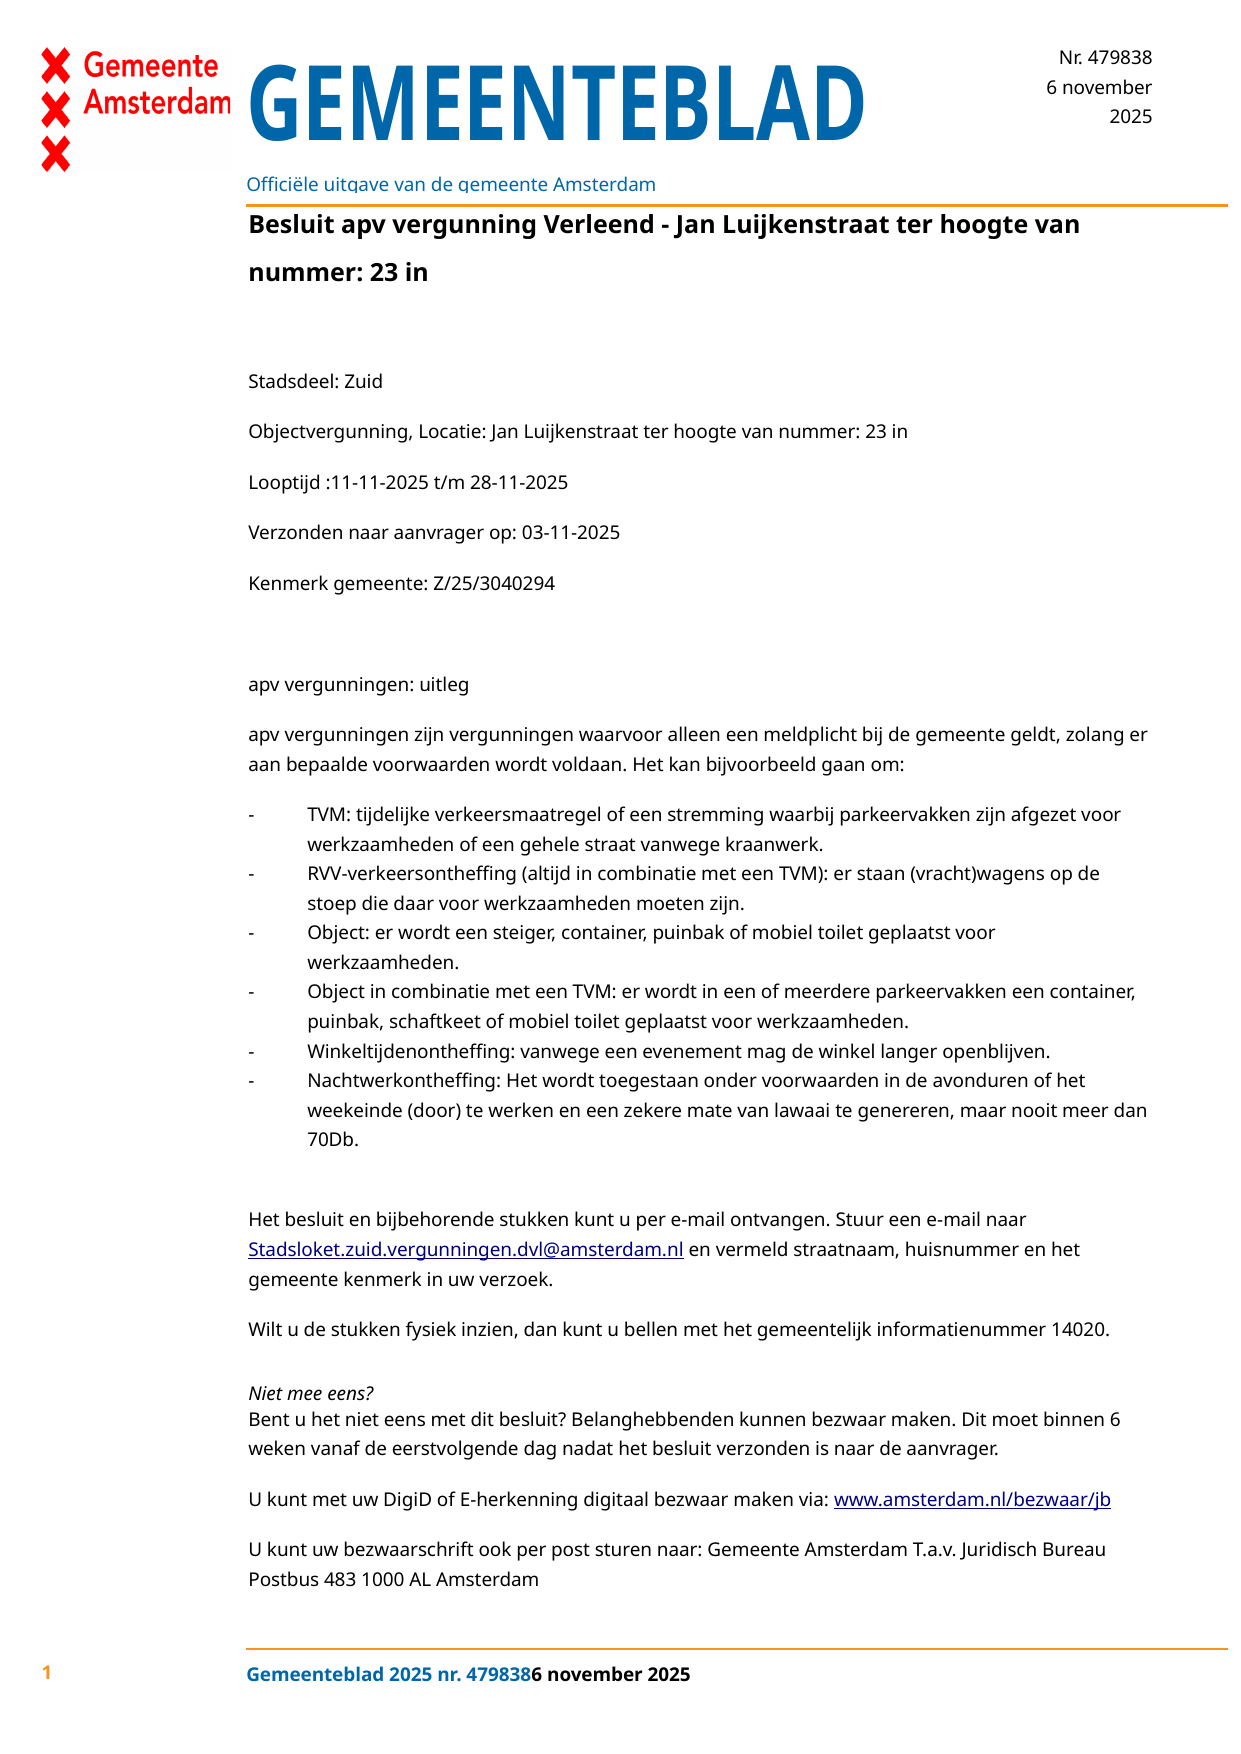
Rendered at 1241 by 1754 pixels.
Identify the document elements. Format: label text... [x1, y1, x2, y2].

text apv vergunningen zijn vergunningen waarvoor alleen een meldplicht bij de gemeente geldt, zolang er aan bepaalde voorwaarden wordt voldaan. Het kan bijvoorbeeld gaan om: [248, 721, 1152, 777]
list Object: er wordt een steiger, container, puinbak of mobiel toilet geplaatst voor werkzaamheden. [248, 919, 1152, 975]
list RVV-verkeersontheffing (altijd in combinatie met een TVM): er staan (vracht)wagens op de stoep die daar voor werkzaamheden moeten zijn. [248, 860, 1152, 916]
text Wilt u de stukken fysiek inzien, dan kunt u bellen met het gemeentelijk informatienummer 14020. [248, 1316, 1152, 1342]
text Besluit apv vergunning Verleend - Jan Luijkenstraat ter hoogte van nummer: 23 in [248, 207, 1152, 288]
text Looptijd :11-11-2025 t/m 28-11-2025 [248, 469, 1152, 495]
text Het besluit en bijbehorende stukken kunt u per e-mail ontvangen. Stuur een e-mail naar Stadsloket.zuid.vergunningen.dvl@amsterdam.nl en vermeld straatnaam, huisnummer en het gemeente kenmerk in uw verzoek. [248, 1207, 1152, 1292]
text U kunt met uw DigiD of E-herkenning digitaal bezwaar maken via: www.amsterdam.nl/bezwaar/jb [248, 1486, 1152, 1512]
list Object in combinatie met een TVM: er wordt in een of meerdere parkeervakken een container, puinbak, schaftkeet of mobiel toilet geplaatst voor werkzaamheden. [248, 979, 1152, 1034]
list Nachtwerkontheffing: Het wordt toegestaan onder voorwaarden in de avonduren of het weekeinde (door) te werken en een zekere mate van lawaai te genereren, maar nooit meer dan 70Db. [248, 1067, 1152, 1152]
picture [41, 47, 231, 172]
list TVM: tijdelijke verkeersmaatregel of een stremming waarbij parkeervakken zijn afgezet voor werkzaamheden of een gehele straat vanwege kraanwerk. [248, 801, 1152, 857]
text Verzonden naar aanvrager op: 03-11-2025 [248, 519, 1152, 545]
text Niet mee eens? [248, 1380, 1152, 1406]
text Stadsdeel: Zuid [248, 368, 1152, 394]
list Winkeltijdenontheffing: vanwege een evenement mag de winkel langer openblijven. [248, 1038, 1152, 1064]
text apv vergunningen: uitleg [248, 671, 1152, 697]
text Bent u het niet eens met dit besluit? Belanghebbenden kunnen bezwaar maken. Dit moet binnen 6 weken vanaf de eerstvolgende dag nadat het besluit verzonden is naar de aanvrager. [248, 1406, 1152, 1461]
text Objectvergunning, Locatie: Jan Luijkenstraat ter hoogte van nummer: 23 in [248, 419, 1152, 444]
text Kenmerk gemeente: Z/25/3040294 [248, 570, 1152, 596]
text U kunt uw bezwaarschrift ook per post sturen naar: Gemeente Amsterdam T.a.v. Juridisch Bureau Postbus 483 1000 AL Amsterdam [248, 1536, 1152, 1592]
